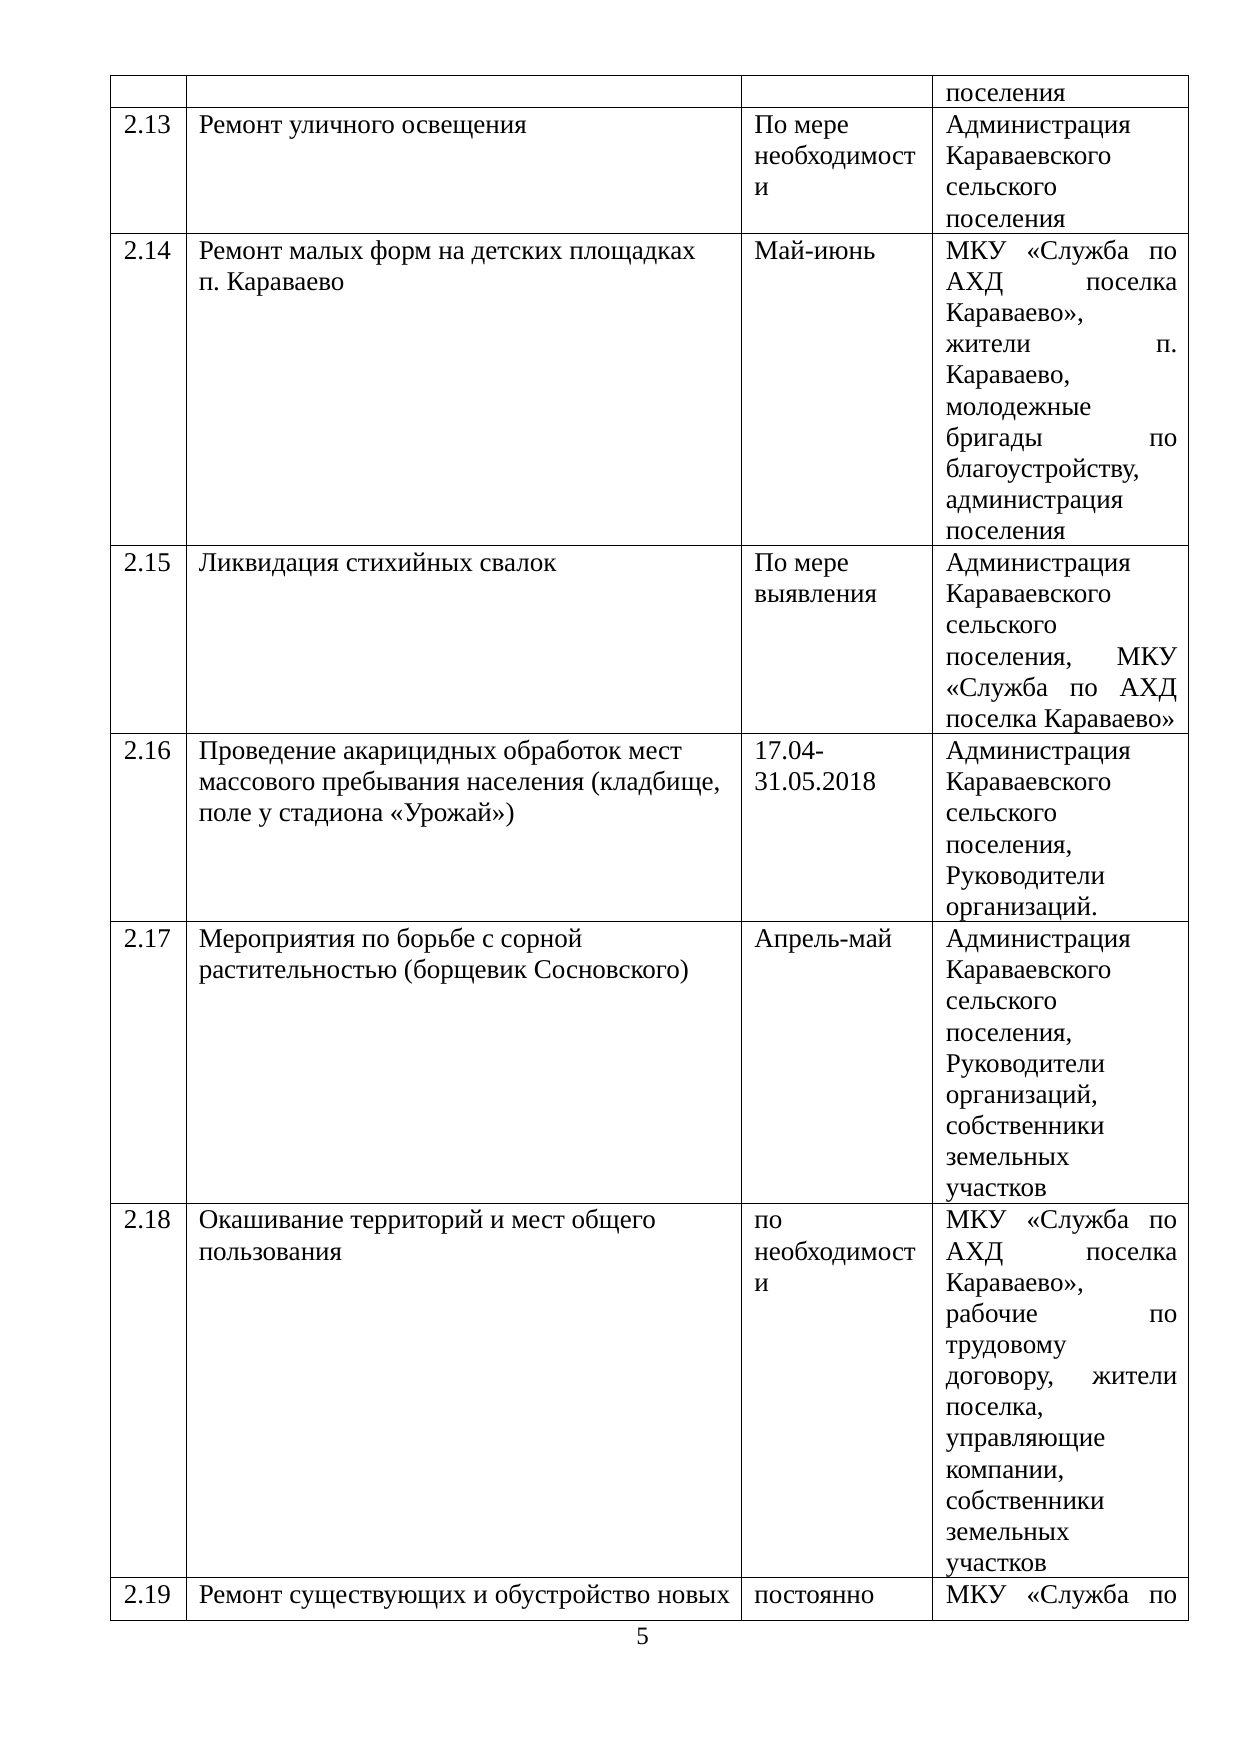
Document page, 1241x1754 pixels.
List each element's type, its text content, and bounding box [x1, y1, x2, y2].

table_cell По мере выявления [742, 546, 932, 733]
table_cell Ремонт существующих и обустройство новых [187, 1578, 741, 1620]
table_cell Мероприятия по борьбе с сорной растительностью (борщевик Сосновского) [187, 922, 741, 1202]
table_cell Апрель-май [742, 922, 932, 1202]
table_cell Администрация Караваевского сельского поселения, Руководители организаций, собственники земельных участков [933, 922, 1188, 1202]
table_cell [742, 76, 932, 107]
table_cell МКУ «Служба по АХД поселка Караваево», рабочие по трудовому договору, жители поселка, управляющие компании, собственники земельных участков [933, 1204, 1188, 1577]
table_cell Ремонт уличного освещения [187, 108, 741, 233]
table_cell 17.04-31.05.2018 [742, 734, 932, 921]
table_cell 2.16 [111, 734, 186, 921]
table_cell Ремонт малых форм на детских площадках п. Караваево [187, 234, 741, 545]
table_cell [187, 76, 741, 107]
table_cell Проведение акарицидных обработок мест массового пребывания населения (кладбище, поле у стадиона «Урожай») [187, 734, 741, 921]
table_cell Администрация Караваевского сельского поселения, Руководители организаций. [933, 734, 1188, 921]
table_cell 2.14 [111, 234, 186, 545]
table_cell [111, 76, 186, 107]
table_cell Окашивание территорий и мест общего пользования [187, 1204, 741, 1577]
table_cell Ликвидация стихийных свалок [187, 546, 741, 733]
table_cell Администрация Караваевского сельского поселения [933, 108, 1188, 233]
table_cell МКУ «Служба по АХД поселка Караваево», жители п. Караваево, молодежные бригады по благоустройству, администрация поселения [933, 234, 1188, 545]
table_cell 2.13 [111, 108, 186, 233]
table_cell 2.19 [111, 1578, 186, 1620]
table_cell по необходимости [742, 1204, 932, 1577]
table_cell МКУ «Служба по [933, 1578, 1188, 1620]
table_cell 2.18 [111, 1204, 186, 1577]
table_cell постоянно [742, 1578, 932, 1620]
table_cell Администрация Караваевского сельского поселения, МКУ «Служба по АХД поселка Караваево» [933, 546, 1188, 733]
table_cell По мере необходимости [742, 108, 932, 233]
table_cell поселения [933, 76, 1188, 107]
table_cell Май-июнь [742, 234, 932, 545]
table_cell 2.15 [111, 546, 186, 733]
table_cell 2.17 [111, 922, 186, 1202]
